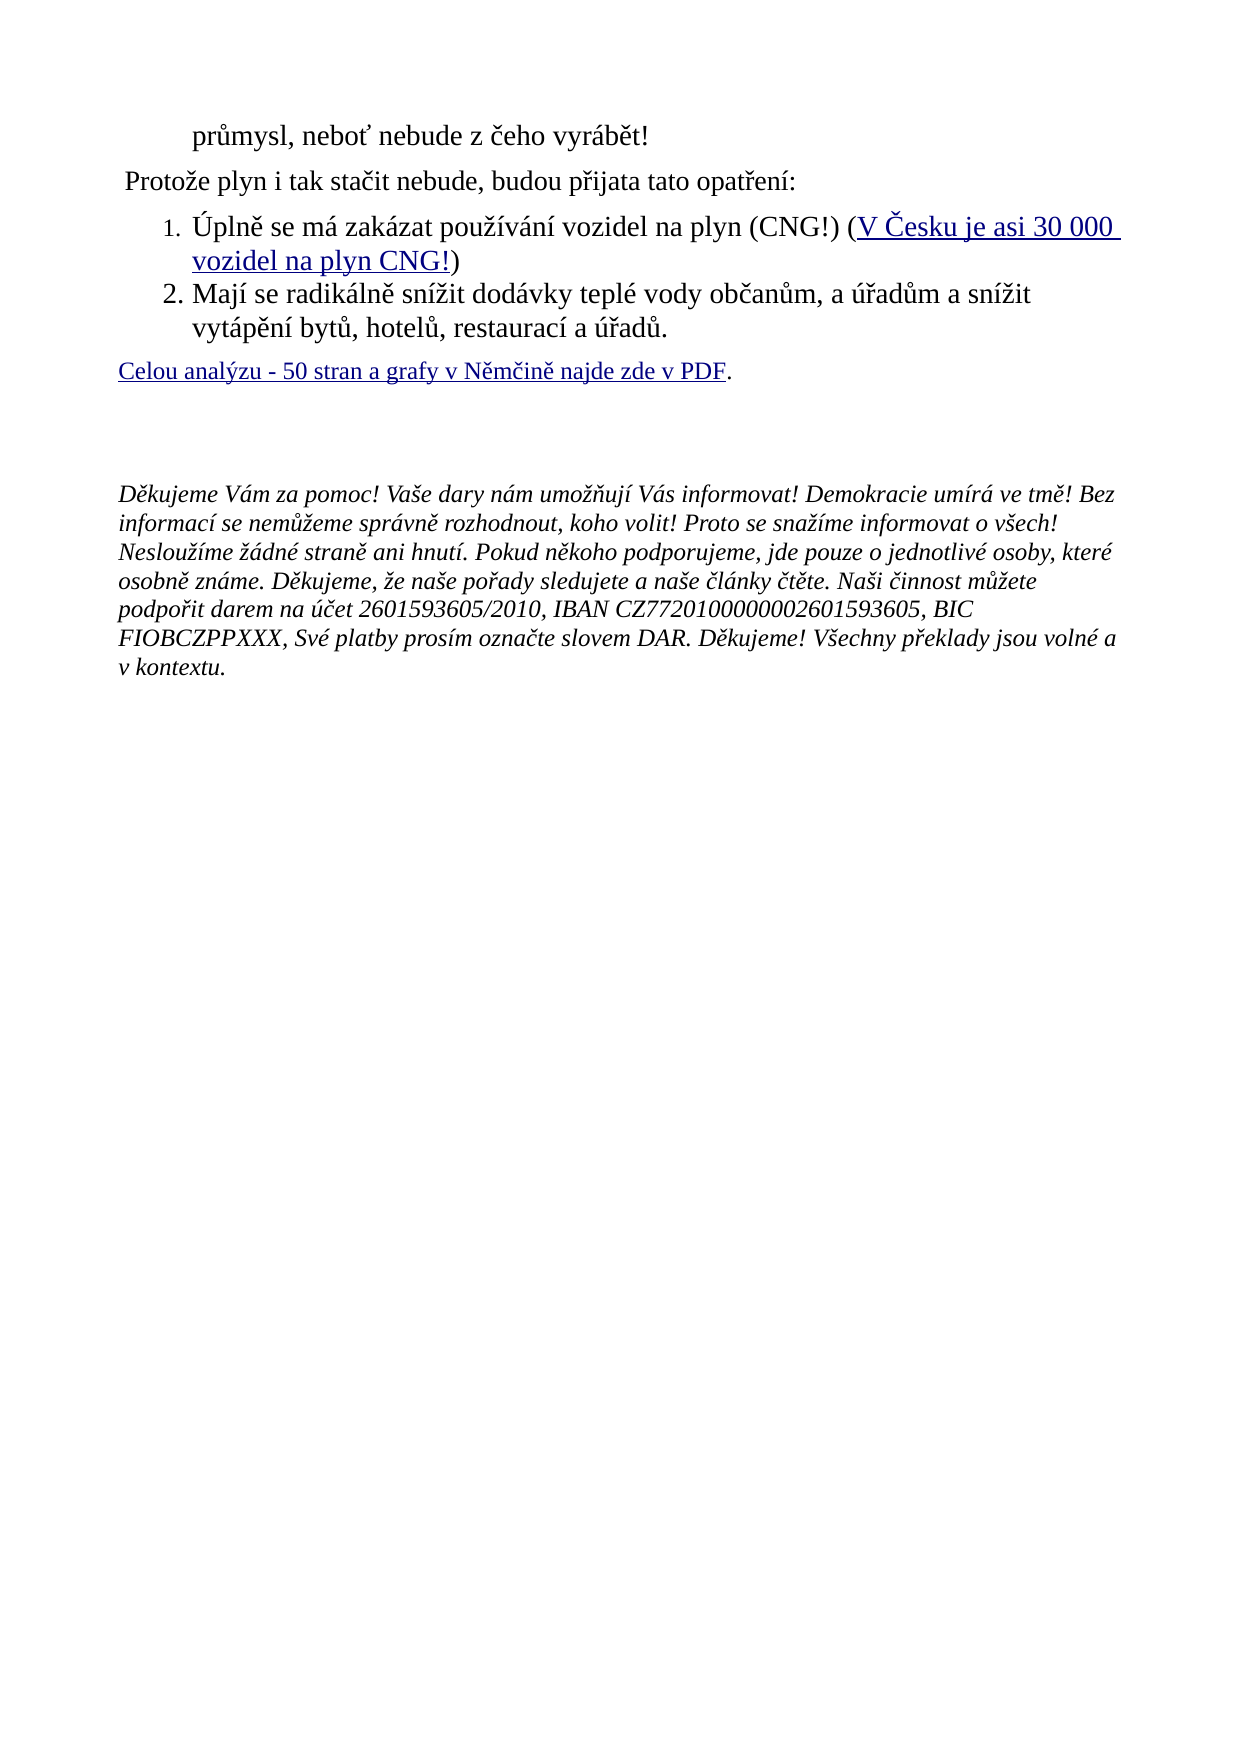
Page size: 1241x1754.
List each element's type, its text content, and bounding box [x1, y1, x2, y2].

list Úplně se má zakázat používání vozidel na plyn (CNG!) (V Česku je asi 30 000 vozidel na plyn CNG!) [162, 209, 1122, 276]
text Děkujeme Vám za pomoc! Vaše dary nám umožňují Vás informovat! Demokracie umírá ve tmě! Bez informací se nemůžeme správně rozhodnout, koho volit! Proto se snažíme informovat o všech! Nesloužíme žádné straně ani hnutí. Pokud někoho podporujeme, jde pouze o jednotlivé osoby, které osobně známe. Děkujeme, že naše pořady sledujete a naše články čtěte. Naši činnost můžete podpořit darem na účet 2601593605/2010, IBAN CZ7720100000002601593605, BIC FIOBCZPPXXX, Své platby prosím označte slovem DAR. Děkujeme! Všechny překlady jsou volné a v kontextu. [118, 479, 1122, 681]
text Celou analýzu - 50 stran a grafy v Němčině najde zde v PDF. [118, 356, 1122, 384]
list průmysl, neboť nebude z čeho vyrábět! [162, 118, 1122, 152]
list Mají se radikálně snížit dodávky teplé vody občanům, a úřadům a snížit vytápění bytů, hotelů, restaurací a úřadů. [162, 276, 1122, 343]
text Protože plyn i tak stačit nebude, budou přijata tato opatření: [118, 164, 1122, 197]
